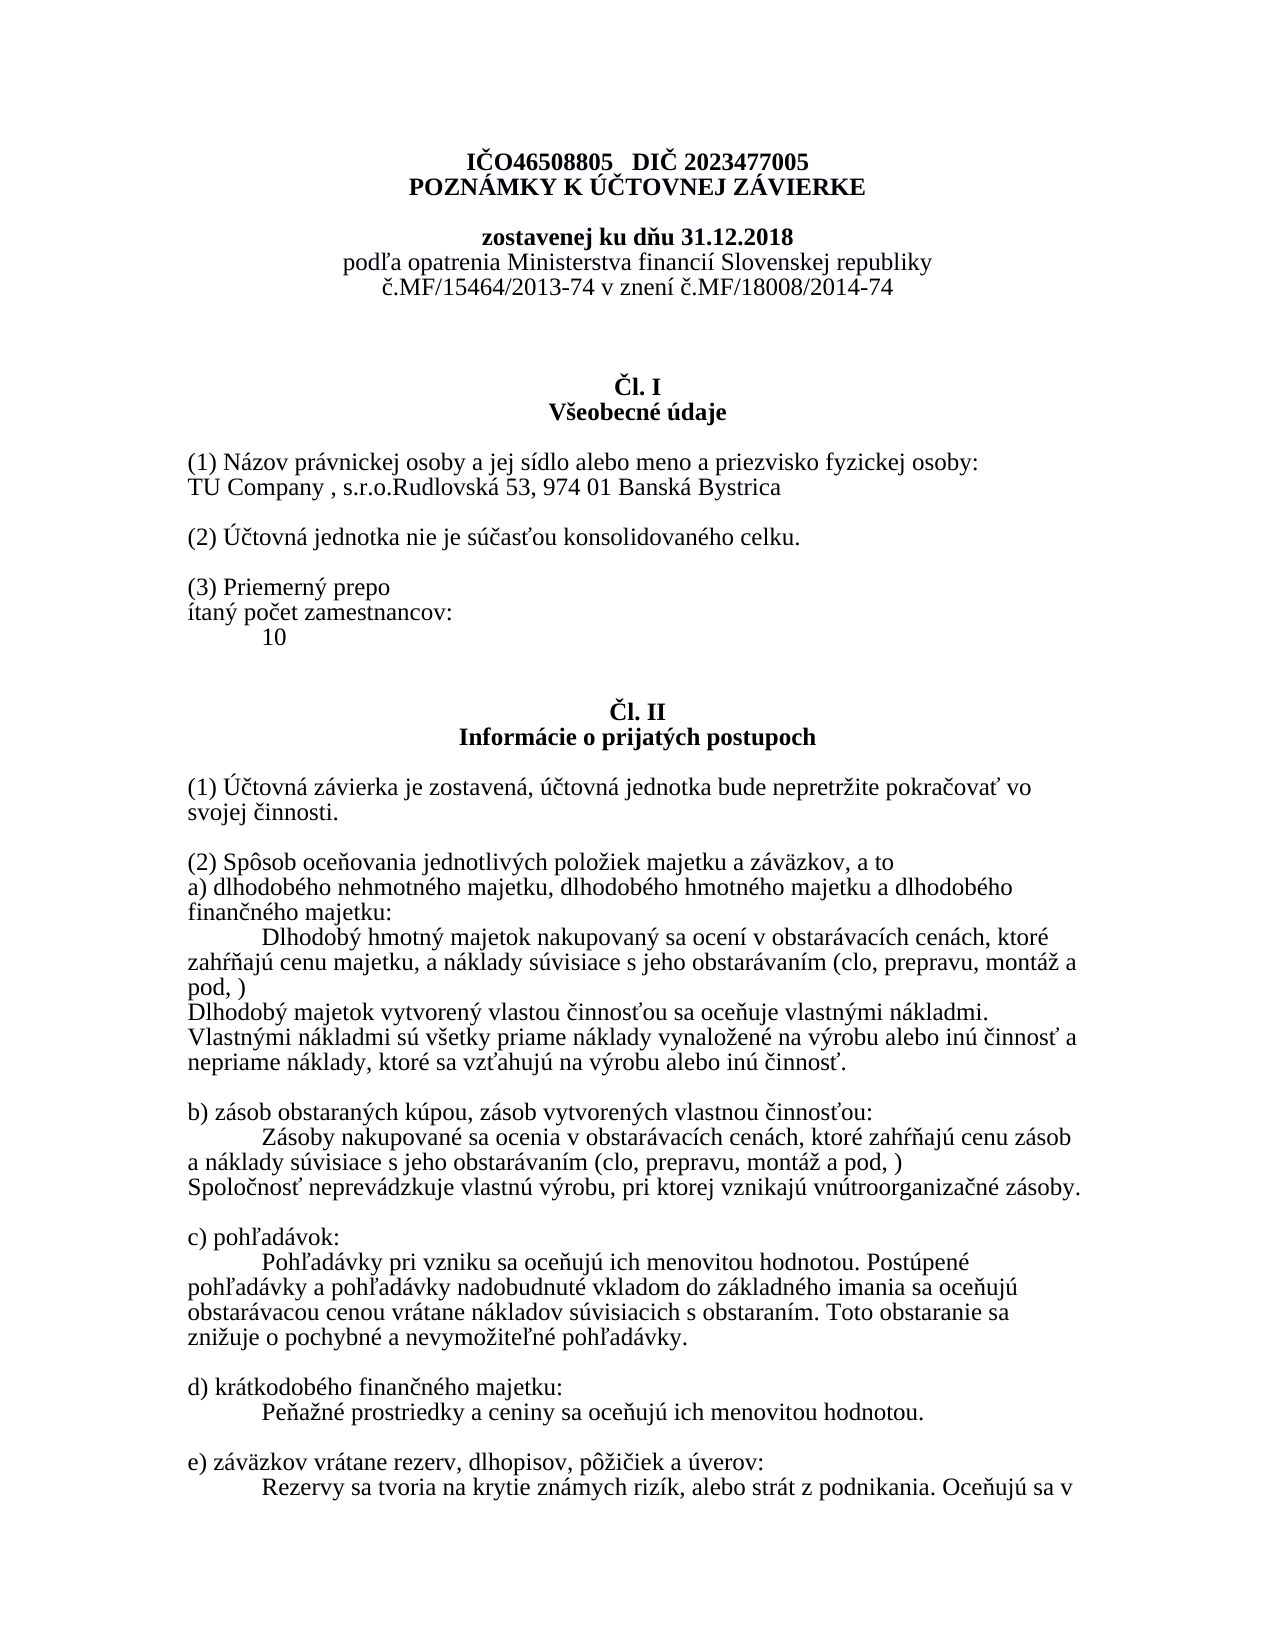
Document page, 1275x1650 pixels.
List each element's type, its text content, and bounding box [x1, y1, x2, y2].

text č.MF/15464/2013-74 v znení č.MF/18008/2014-74 [187, 275, 1087, 300]
text Informácie o prijatých postupoch [187, 725, 1087, 750]
text zostavenej ku dňu 31.12.2018 [187, 225, 1087, 250]
text Spoločnosť neprevádzkuje vlastnú výrobu, pri ktorej vznikajú vnútroorganizačné zásoby. [187, 1175, 1087, 1200]
text (1) Účtovná závierka je zostavená, účtovná jednotka bude nepretržite pokračovať vo svojej činnosti. [187, 775, 1087, 825]
text 10 [187, 625, 1087, 650]
text TU Company , s.r.o.Rudlovská 53, 974 01 Banská Bystrica [187, 475, 1087, 500]
text Čl. I [187, 375, 1087, 400]
text b) zásob obstaraných kúpou, zásob vytvorených vlastnou činnosťou: [187, 1100, 1087, 1125]
text ítaný počet zamestnancov: [187, 600, 1087, 625]
text IČO46508805 DIČ 2023477005 [187, 150, 1087, 175]
text POZNÁMKY K ÚČTOVNEJ ZÁVIERKE [187, 175, 1087, 200]
text Všeobecné údaje [187, 400, 1087, 425]
text Pohľadávky pri vzniku sa oceňujú ich menovitou hodnotou. Postúpené pohľadávky a pohľadávky nadobudnuté vkladom do základného imania sa oceňujú obstarávacou cenou vrátane nákladov súvisiacich s obstaraním. Toto obstaranie sa znižuje o pochybné a nevymožiteľné pohľadávky. [187, 1250, 1087, 1350]
text (1) Názov právnickej osoby a jej sídlo alebo meno a priezvisko fyzickej osoby: [187, 450, 1087, 475]
text a) dlhodobého nehmotného majetku, dlhodobého hmotného majetku a dlhodobého finančného majetku: [187, 875, 1087, 925]
text Peňažné prostriedky a ceniny sa oceňujú ich menovitou hodnotou. [187, 1400, 1087, 1425]
text Zásoby nakupované sa ocenia v obstarávacích cenách, ktoré zahŕňajú cenu zásob a náklady súvisiace s jeho obstarávaním (clo, prepravu, montáž a pod, ) [187, 1125, 1087, 1175]
text d) krátkodobého finančného majetku: [187, 1375, 1087, 1400]
text e) záväzkov vrátane rezerv, dlhopisov, pôžičiek a úverov: [187, 1450, 1087, 1475]
text c) pohľadávok: [187, 1225, 1087, 1250]
text (2) Účtovná jednotka nie je súčasťou konsolidovaného celku. [187, 525, 1087, 550]
text (3) Priemerný prepo [187, 575, 1087, 600]
text Dlhodobý hmotný majetok nakupovaný sa ocení v obstarávacích cenách, ktoré zahŕňajú cenu majetku, a náklady súvisiace s jeho obstarávaním (clo, prepravu, montáž a pod, ) [187, 925, 1087, 1000]
text (2) Spôsob oceňovania jednotlivých položiek majetku a záväzkov, a to [187, 850, 1087, 875]
text Čl. II [187, 700, 1087, 725]
text Dlhodobý majetok vytvorený vlastou činnosťou sa oceňuje vlastnými nákladmi. Vlastnými nákladmi sú všetky priame náklady vynaložené na výrobu alebo inú činnosť a nepriame náklady, ktoré sa vzťahujú na výrobu alebo inú činnosť. [187, 1000, 1087, 1075]
text Rezervy sa tvoria na krytie známych rizík, alebo strát z podnikania. Oceňujú sa v [187, 1475, 1087, 1500]
text podľa opatrenia Ministerstva financií Slovenskej republiky [187, 250, 1087, 275]
